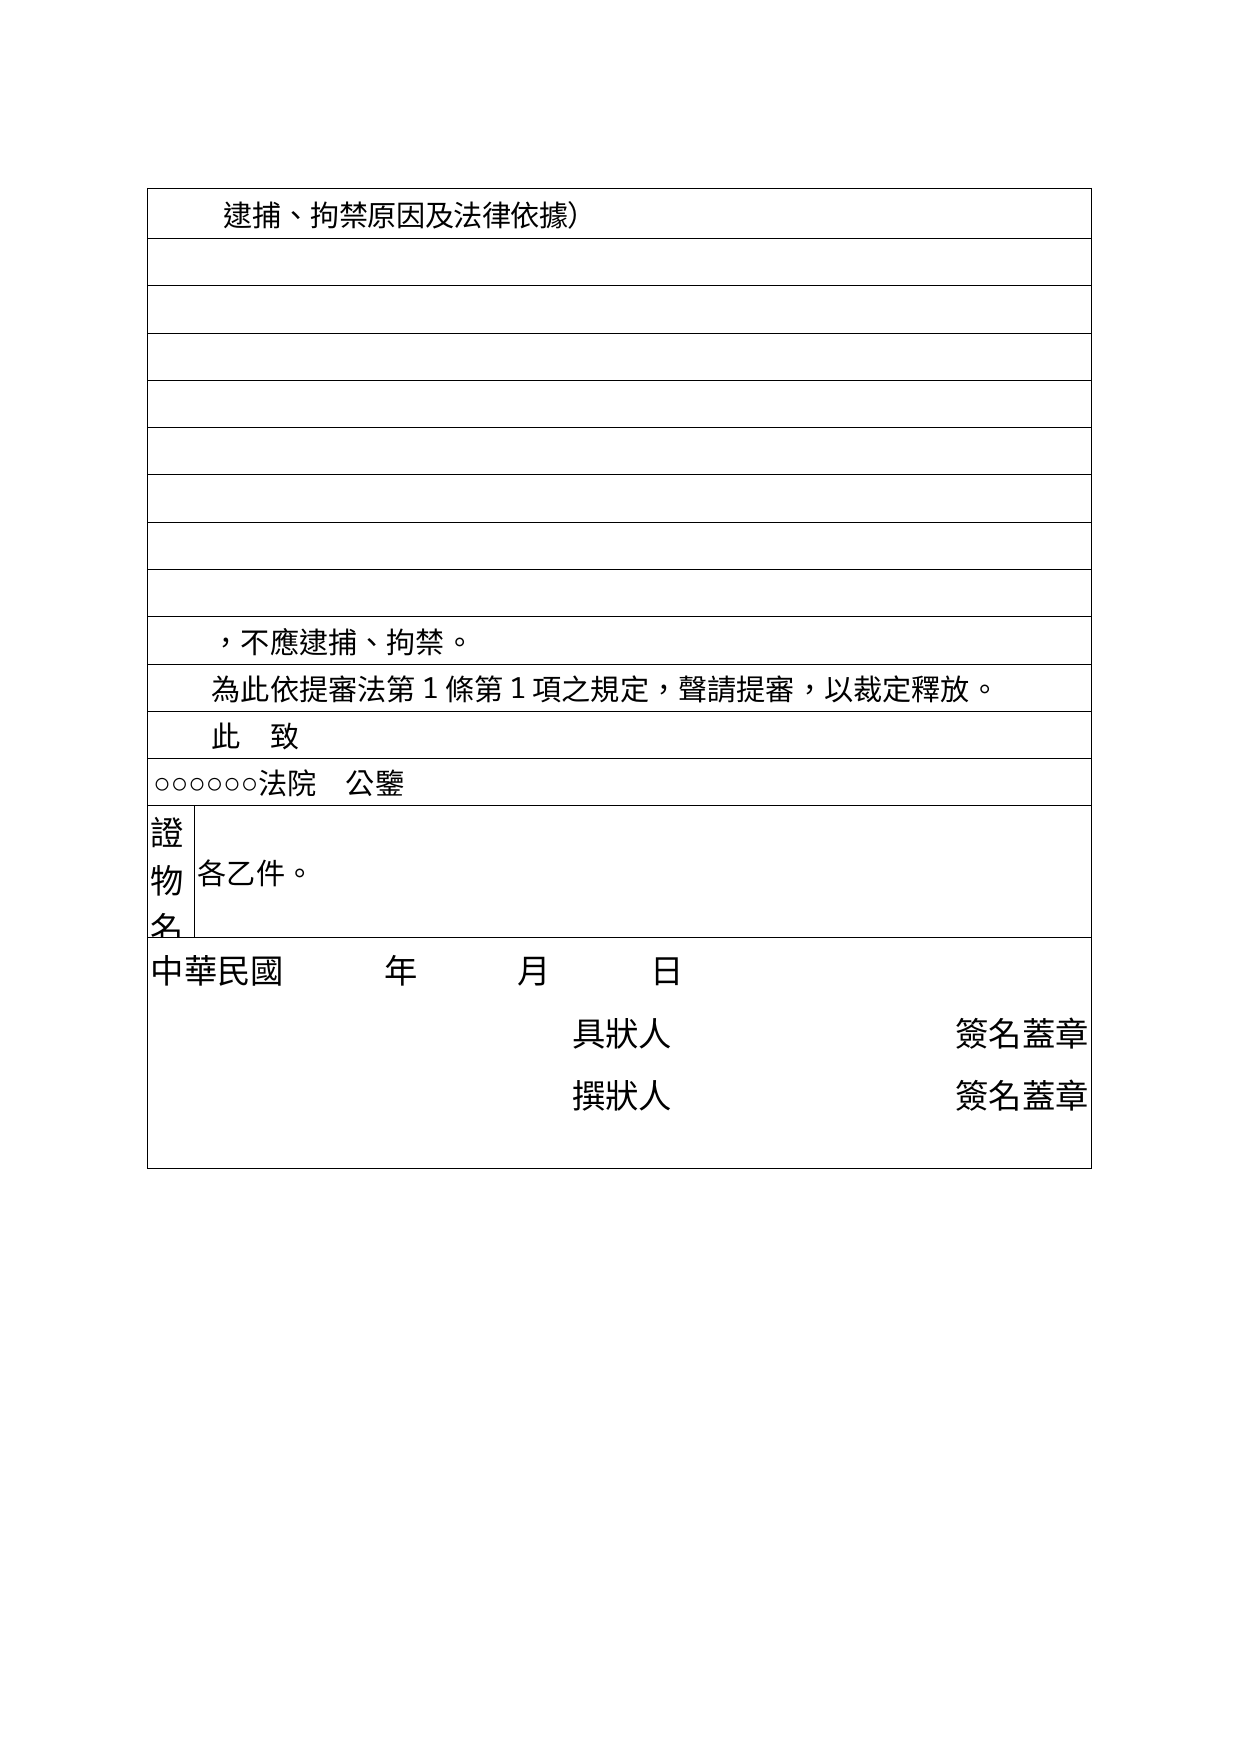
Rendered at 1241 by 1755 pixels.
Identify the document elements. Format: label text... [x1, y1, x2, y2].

table_cell [148, 381, 1091, 427]
table_cell 此 致 [148, 712, 1091, 758]
table_cell [148, 239, 1091, 285]
table_cell 各乙件。 [195, 806, 1091, 937]
table_cell [148, 570, 1091, 616]
table_cell 中華民國 年 月 日 具狀人 簽名蓋章 撰狀人 簽名蓋章 [148, 938, 1091, 1168]
table_cell 逮捕、拘禁原因及法律依據） [148, 189, 1091, 238]
table_cell [148, 523, 1091, 569]
table_cell [148, 428, 1091, 474]
table_cell ○○○○○○法院 公鑒 [148, 759, 1091, 805]
table_cell [148, 475, 1091, 522]
table_cell [148, 286, 1091, 332]
table_cell ，不應逮捕、拘禁。 [148, 617, 1091, 663]
table_cell [148, 334, 1091, 380]
table_cell 為此依提審法第1條第1項之規定，聲請提審，以裁定釋放。 [148, 665, 1091, 711]
table_cell 證物名稱 及件數 [148, 806, 194, 937]
